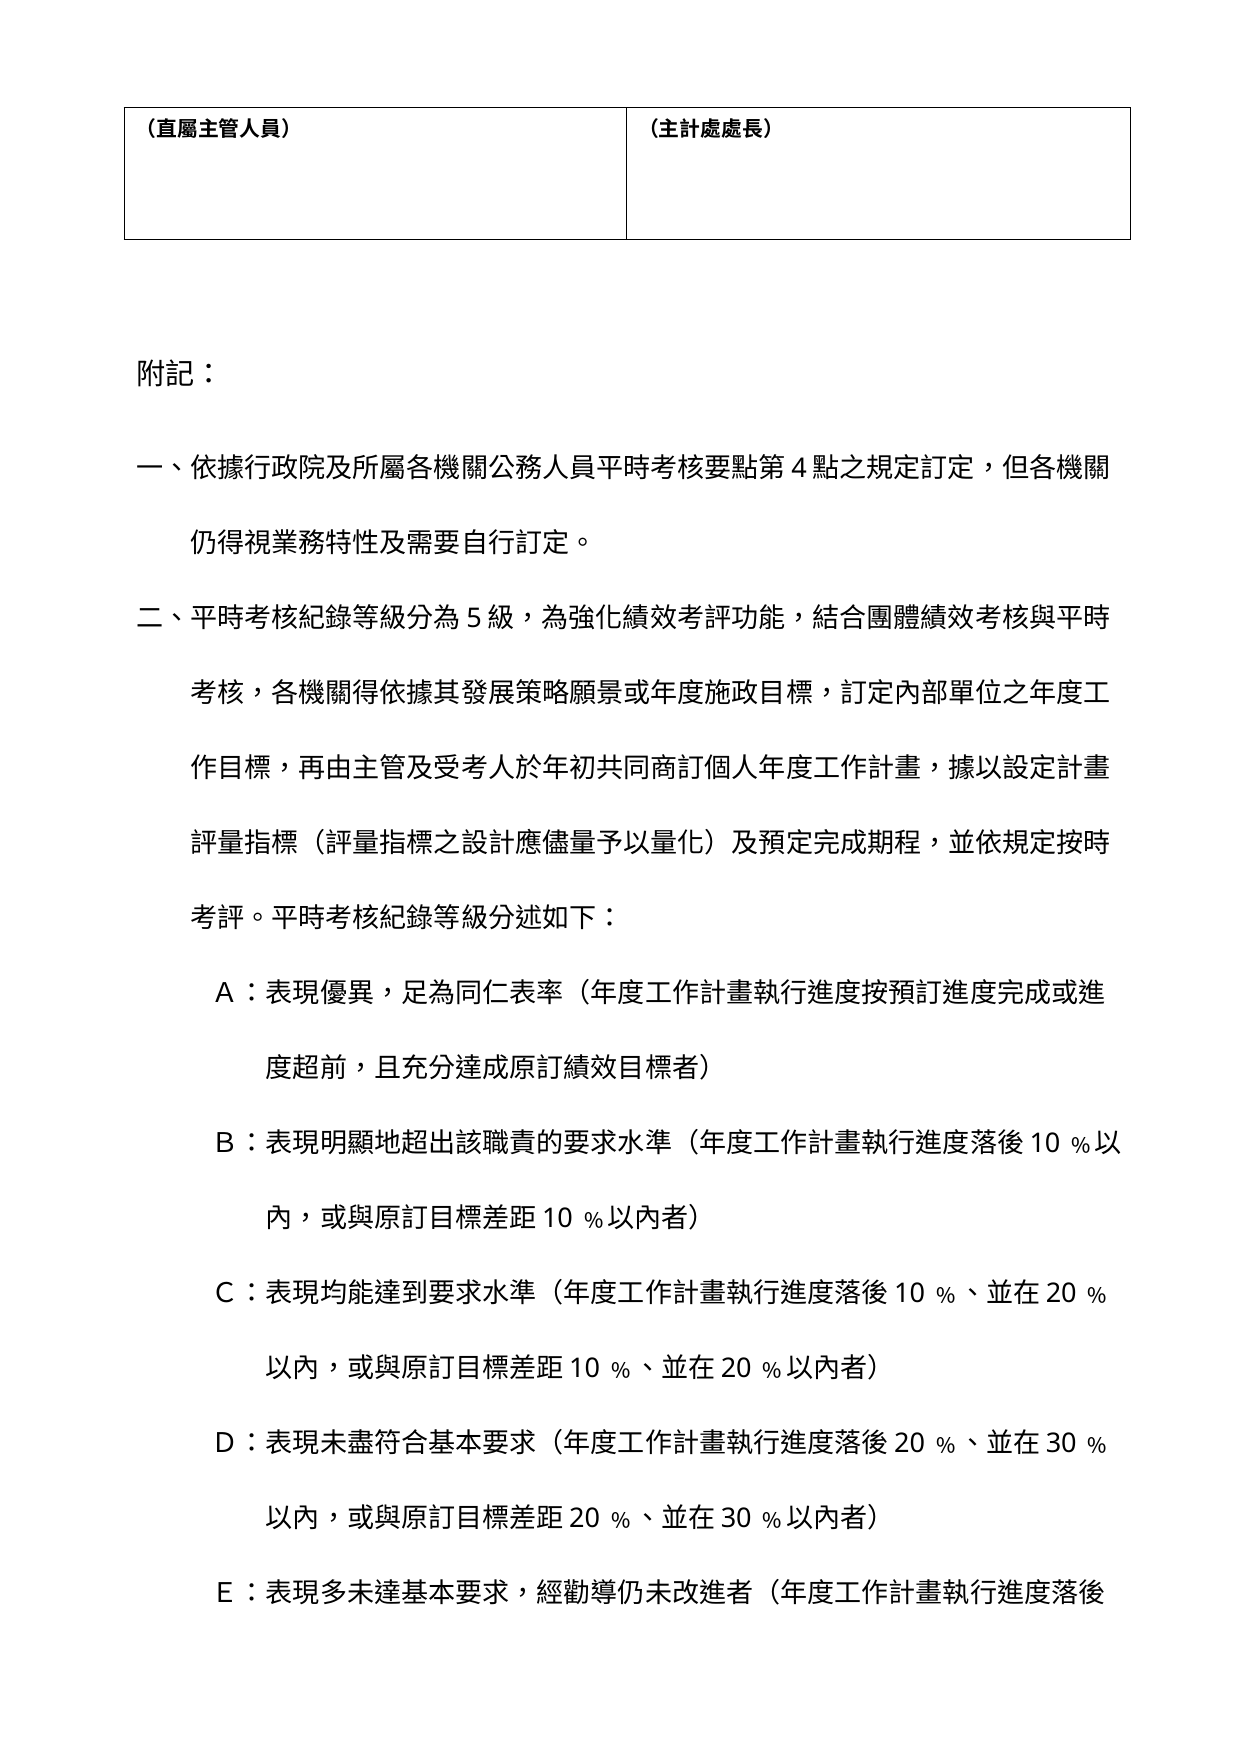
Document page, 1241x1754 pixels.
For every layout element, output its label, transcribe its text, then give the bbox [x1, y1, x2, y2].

text 二、平時考核紀錄等級分為5級，為強化績效考評功能，結合團體績效考核與平時考核，各機關得依據其發展策略願景或年度施政目標，訂定內部單位之年度工作目標，再由主管及受考人於年初共同商訂個人年度工作計畫，據以設定計畫評量指標（評量指標之設計應儘量予以量化）及預定完成期程，並依規定按時考評。平時考核紀錄等級分述如下： [136, 578, 1122, 953]
text 一、依據行政院及所屬各機關公務人員平時考核要點第4點之規定訂定，但各機關仍得視業務特性及需要自行訂定。 [136, 428, 1122, 578]
text 附記： [136, 334, 1122, 409]
table_cell （直屬主管人員） [125, 108, 626, 239]
table_cell （主計處處長） [627, 108, 1130, 239]
text Ａ：表現優異，足為同仁表率（年度工作計畫執行進度按預訂進度完成或進度超前，且充分達成原訂績效目標者） [211, 953, 1122, 1103]
text Ｂ：表現明顯地超出該職責的要求水準（年度工作計畫執行進度落後10 ﹪以內，或與原訂目標差距10 ﹪以內者） [211, 1103, 1122, 1253]
text Ｄ：表現未盡符合基本要求（年度工作計畫執行進度落後20 ﹪、並在30 ﹪以內，或與原訂目標差距20 ﹪、並在30 ﹪以內者） [211, 1403, 1122, 1553]
text Ｅ：表現多未達基本要求，經勸導仍未改進者（年度工作計畫執行進度落後 [211, 1553, 1122, 1628]
text Ｃ：表現均能達到要求水準（年度工作計畫執行進度落後10 ﹪、並在20 ﹪以內，或與原訂目標差距10 ﹪、並在20 ﹪以內者） [211, 1253, 1122, 1403]
